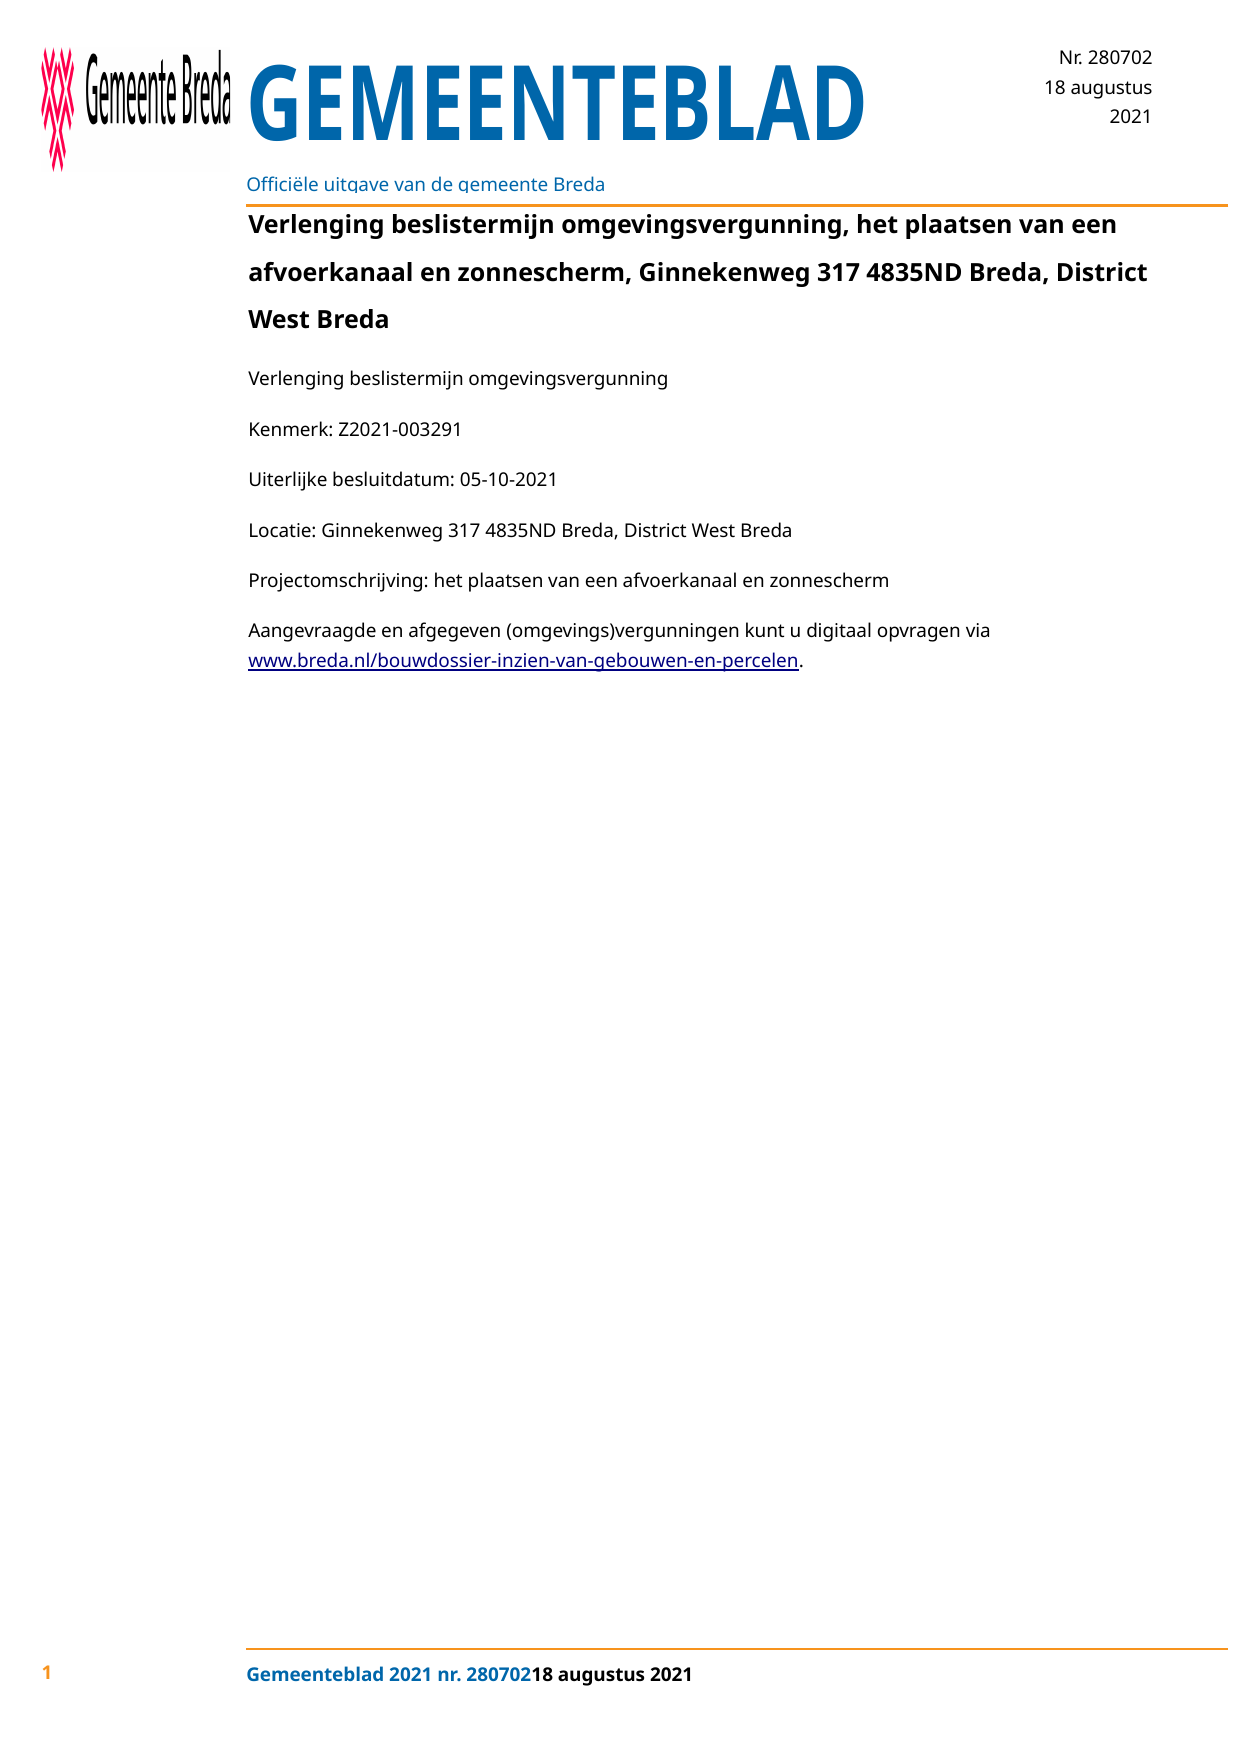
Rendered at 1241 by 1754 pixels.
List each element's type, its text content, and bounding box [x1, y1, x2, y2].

text Aangevraagde en afgegeven (omgevings)vergunningen kunt u digitaal opvragen via www.breda.nl/bouwdossier-inzien-van-gebouwen-en-percelen. [248, 618, 1152, 673]
text Verlenging beslistermijn omgevingsvergunning, het plaatsen van een afvoerkanaal en zonnescherm, Ginnekenweg 317 4835ND Breda, District West Breda [248, 207, 1152, 336]
text Uiterlijke besluitdatum: 05-10-2021 [248, 466, 1152, 492]
text Projectomschrijving: het plaatsen van een afvoerkanaal en zonnescherm [248, 567, 1152, 593]
text Locatie: Ginnekenweg 317 4835ND Breda, District West Breda [248, 517, 1152, 542]
text Kenmerk: Z2021-003291 [248, 416, 1152, 442]
picture [41, 47, 231, 172]
text Verlenging beslistermijn omgevingsvergunning [248, 366, 1152, 391]
